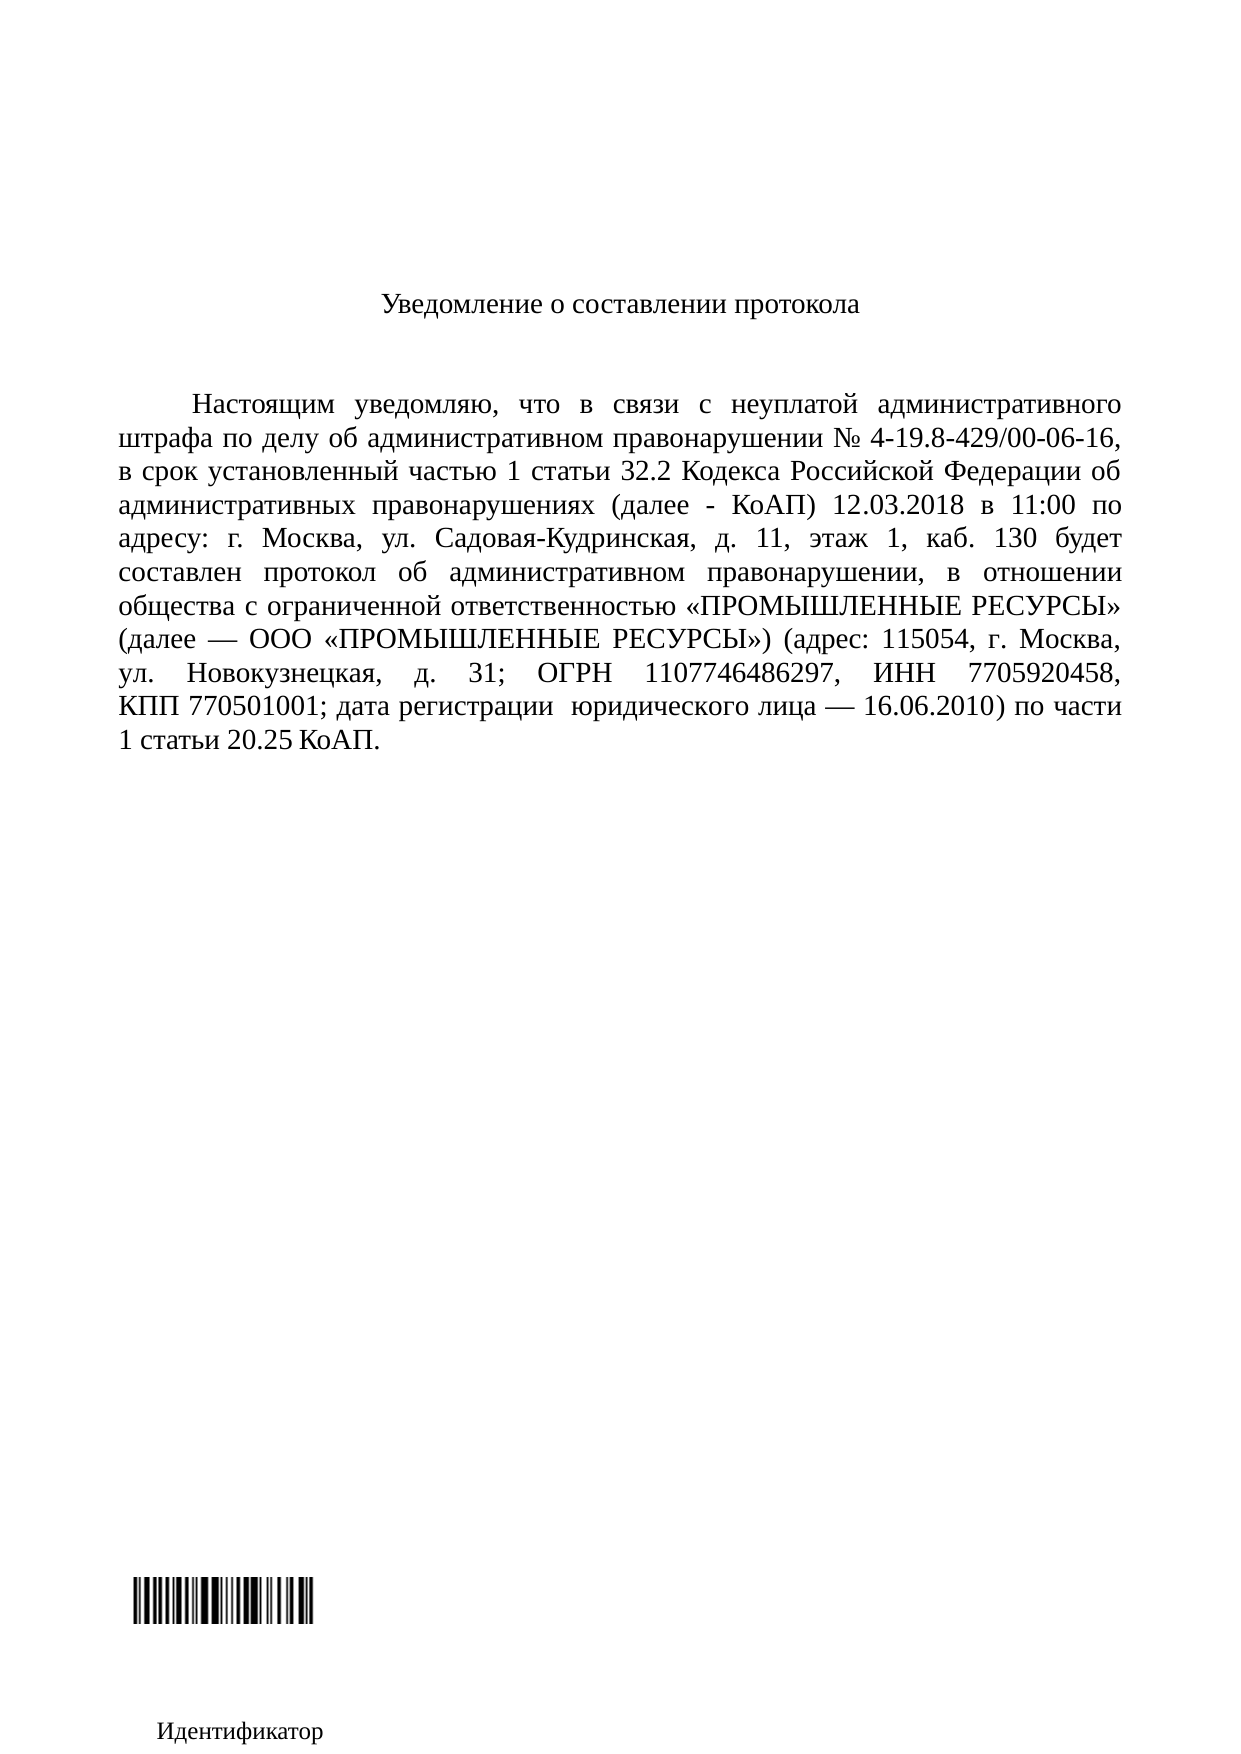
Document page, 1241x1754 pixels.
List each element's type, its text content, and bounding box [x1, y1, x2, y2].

text Уведомление о составлении протокола [118, 286, 1122, 319]
text Настоящим уведомляю, что в связи с неуплатой административного штрафа по делу об административном правонарушении № 4-19.8-429/00-06-16, в срок установленный частью 1 статьи 32.2 Кодекса Российской Федерации об административных правонарушениях (далее - КоАП) 12.03.2018 в 11:00 по адресу: г. Москва, ул. Садовая-Кудринская, д. 11, этаж 1, каб. 130 будет составлен протокол об административном правонарушении, в отношении общества с ограниченной ответственностью «ПРОМЫШЛЕННЫЕ РЕСУРСЫ» (далее — ООО «ПРОМЫШЛЕННЫЕ РЕСУРСЫ») (адрес: 115054, г. Москва, ул. Новокузнецкая, д. 31; ОГРН 1107746486297, ИНН 7705920458, КПП 770501001; дата регистрации юридического лица — 16.06.2010) по части 1 статьи 20.25 КоАП. [118, 386, 1122, 755]
picture [118, 1577, 331, 1624]
